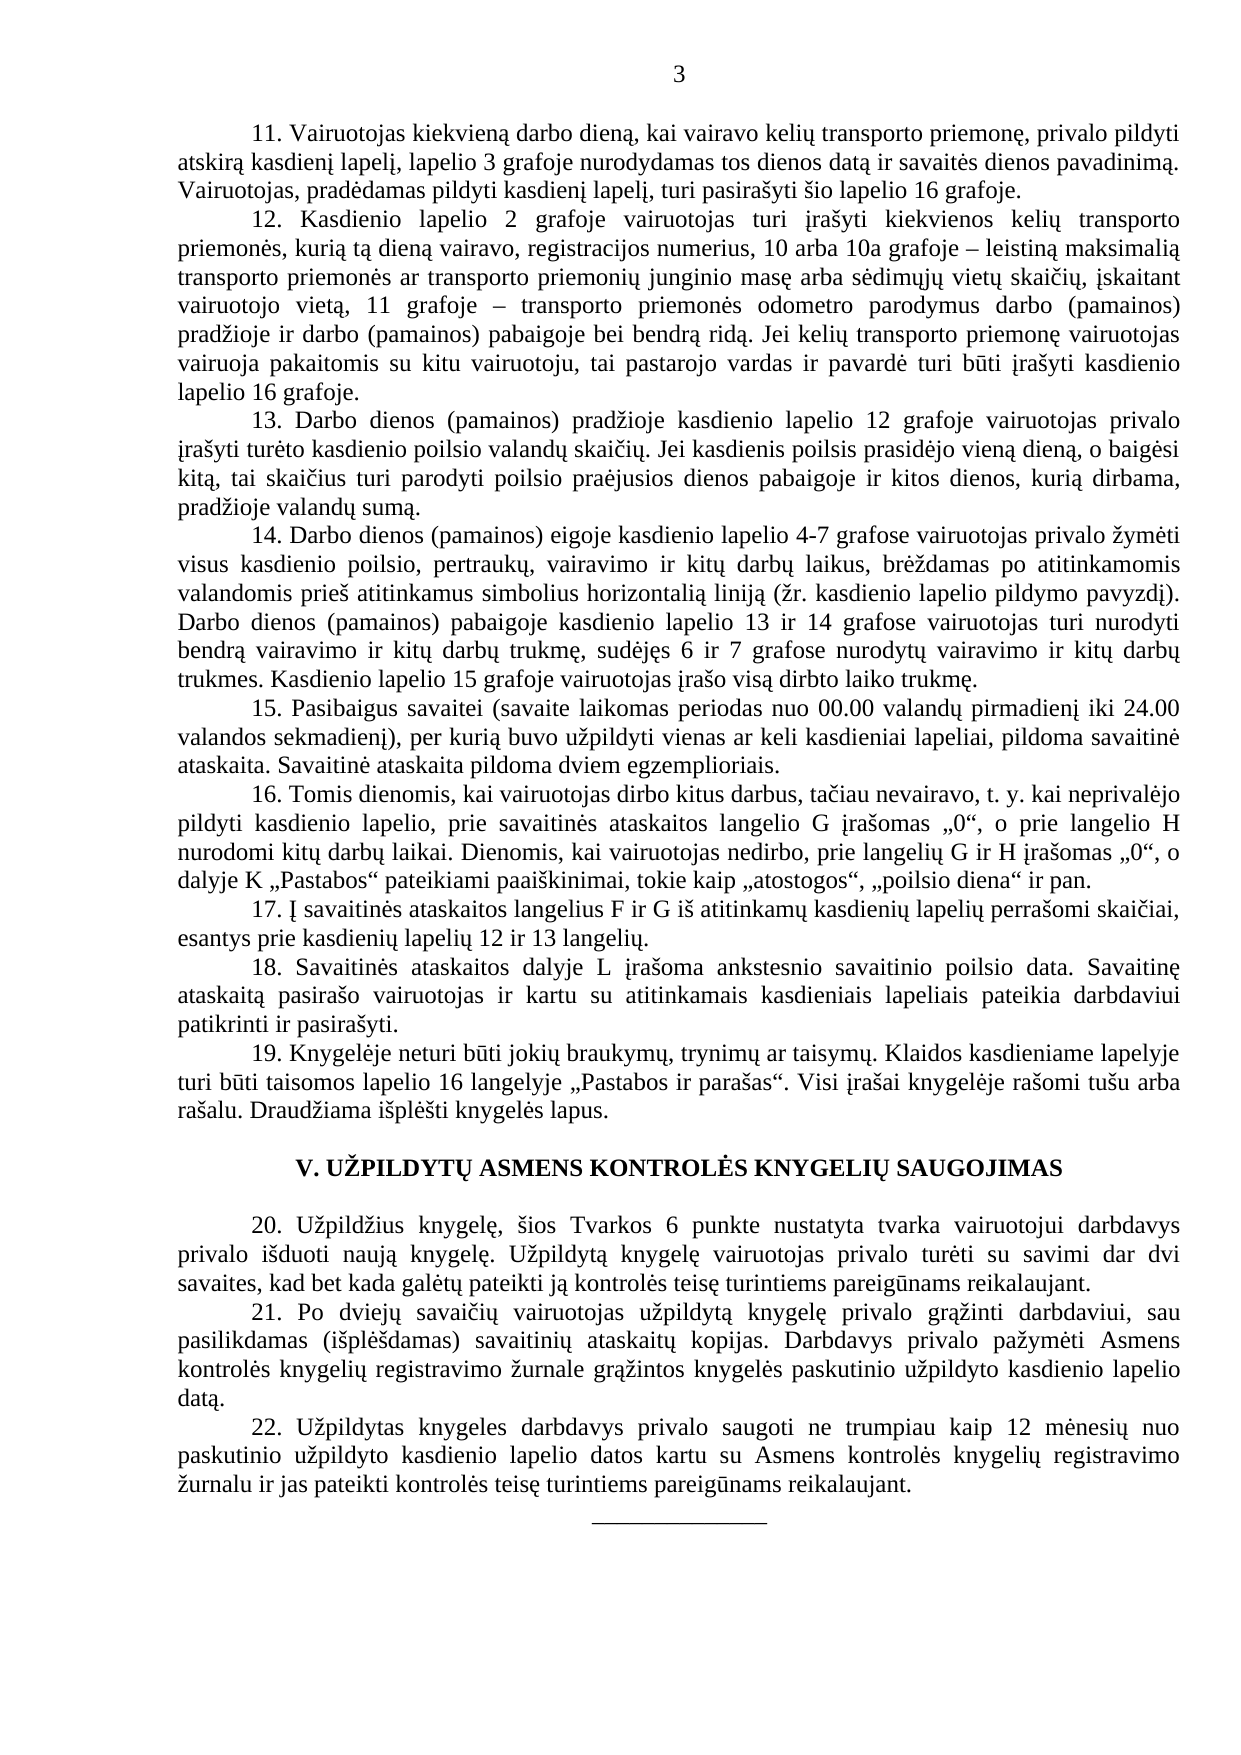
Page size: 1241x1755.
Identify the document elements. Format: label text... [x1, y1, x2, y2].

text 19. Knygelėje neturi būti jokių braukymų, trynimų ar taisymų. Klaidos kasdieniame lapelyje turi būti taisomos lapelio 16 langelyje „Pastabos ir parašas“. Visi įrašai knygelėje rašomi tušu arba rašalu. Draudžiama išplėšti knygelės lapus. [177, 1038, 1181, 1124]
text 15. Pasibaigus savaitei (savaite laikomas periodas nuo 00.00 valandų pirmadienį iki 24.00 valandos sekmadienį), per kurią buvo užpildyti vienas ar keli kasdieniai lapeliai, pildoma savaitinė ataskaita. Savaitinė ataskaita pildoma dviem egzemplioriais. [177, 693, 1181, 779]
text 13. Darbo dienos (pamainos) pradžioje kasdienio lapelio 12 grafoje vairuotojas privalo įrašyti turėto kasdienio poilsio valandų skaičių. Jei kasdienis poilsis prasidėjo vieną dieną, o baigėsi kitą, tai skaičius turi parodyti poilsio praėjusios dienos pabaigoje ir kitos dienos, kurią dirbama, pradžioje valandų sumą. [177, 406, 1181, 521]
text 18. Savaitinės ataskaitos dalyje L įrašoma ankstesnio savaitinio poilsio data. Savaitinę ataskaitą pasirašo vairuotojas ir kartu su atitinkamais kasdieniais lapeliais pateikia darbdaviui patikrinti ir pasirašyti. [177, 952, 1181, 1038]
text 14. Darbo dienos (pamainos) eigoje kasdienio lapelio 4-7 grafose vairuotojas privalo žymėti visus kasdienio poilsio, pertraukų, vairavimo ir kitų darbų laikus, brėždamas po atitinkamomis valandomis prieš atitinkamus simbolius horizontalią liniją (žr. kasdienio lapelio pildymo pavyzdį). Darbo dienos (pamainos) pabaigoje kasdienio lapelio 13 ir 14 grafose vairuotojas turi nurodyti bendrą vairavimo ir kitų darbų trukmę, sudėjęs 6 ir 7 grafose nurodytų vairavimo ir kitų darbų trukmes. Kasdienio lapelio 15 grafoje vairuotojas įrašo visą dirbto laiko trukmę. [177, 521, 1181, 693]
text 11. Vairuotojas kiekvieną darbo dieną, kai vairavo kelių transporto priemonę, privalo pildyti atskirą kasdienį lapelį, lapelio 3 grafoje nurodydamas tos dienos datą ir savaitės dienos pavadinimą. Vairuotojas, pradėdamas pildyti kasdienį lapelį, turi pasirašyti šio lapelio 16 grafoje. [177, 118, 1181, 204]
text ______________ [177, 1498, 1181, 1527]
text 17. Į savaitinės ataskaitos langelius F ir G iš atitinkamų kasdienių lapelių perrašomi skaičiai, esantys prie kasdienių lapelių 12 ir 13 langelių. [177, 894, 1181, 952]
text 22. Užpildytas knygeles darbdavys privalo saugoti ne trumpiau kaip 12 mėnesių nuo paskutinio užpildyto kasdienio lapelio datos kartu su Asmens kontrolės knygelių registravimo žurnalu ir jas pateikti kontrolės teisę turintiems pareigūnams reikalaujant. [177, 1412, 1181, 1498]
text V. Užpildytų asmens kontrolės knygelių saugojimas [177, 1153, 1181, 1182]
text 12. Kasdienio lapelio 2 grafoje vairuotojas turi įrašyti kiekvienos kelių transporto priemonės, kurią tą dieną vairavo, registracijos numerius, 10 arba 10a grafoje – leistiną maksimalią transporto priemonės ar transporto priemonių junginio masę arba sėdimųjų vietų skaičių, įskaitant vairuotojo vietą, 11 grafoje – transporto priemonės odometro parodymus darbo (pamainos) pradžioje ir darbo (pamainos) pabaigoje bei bendrą ridą. Jei kelių transporto priemonę vairuotojas vairuoja pakaitomis su kitu vairuotoju, tai pastarojo vardas ir pavardė turi būti įrašyti kasdienio lapelio 16 grafoje. [177, 204, 1181, 406]
text 16. Tomis dienomis, kai vairuotojas dirbo kitus darbus, tačiau nevairavo, t. y. kai neprivalėjo pildyti kasdienio lapelio, prie savaitinės ataskaitos langelio G įrašomas „0“, o prie langelio H nurodomi kitų darbų laikai. Dienomis, kai vairuotojas nedirbo, prie langelių G ir H įrašomas „0“, o dalyje K „Pastabos“ pateikiami paaiškinimai, tokie kaip „atostogos“, „poilsio diena“ ir pan. [177, 779, 1181, 894]
text 21. Po dviejų savaičių vairuotojas užpildytą knygelę privalo grąžinti darbdaviui, sau pasilikdamas (išplėšdamas) savaitinių ataskaitų kopijas. Darbdavys privalo pažymėti Asmens kontrolės knygelių registravimo žurnale grąžintos knygelės paskutinio užpildyto kasdienio lapelio datą. [177, 1297, 1181, 1412]
text 20. Užpildžius knygelę, šios Tvarkos 6 punkte nustatyta tvarka vairuotojui darbdavys privalo išduoti naują knygelę. Užpildytą knygelę vairuotojas privalo turėti su savimi dar dvi savaites, kad bet kada galėtų pateikti ją kontrolės teisę turintiems pareigūnams reikalaujant. [177, 1211, 1181, 1297]
